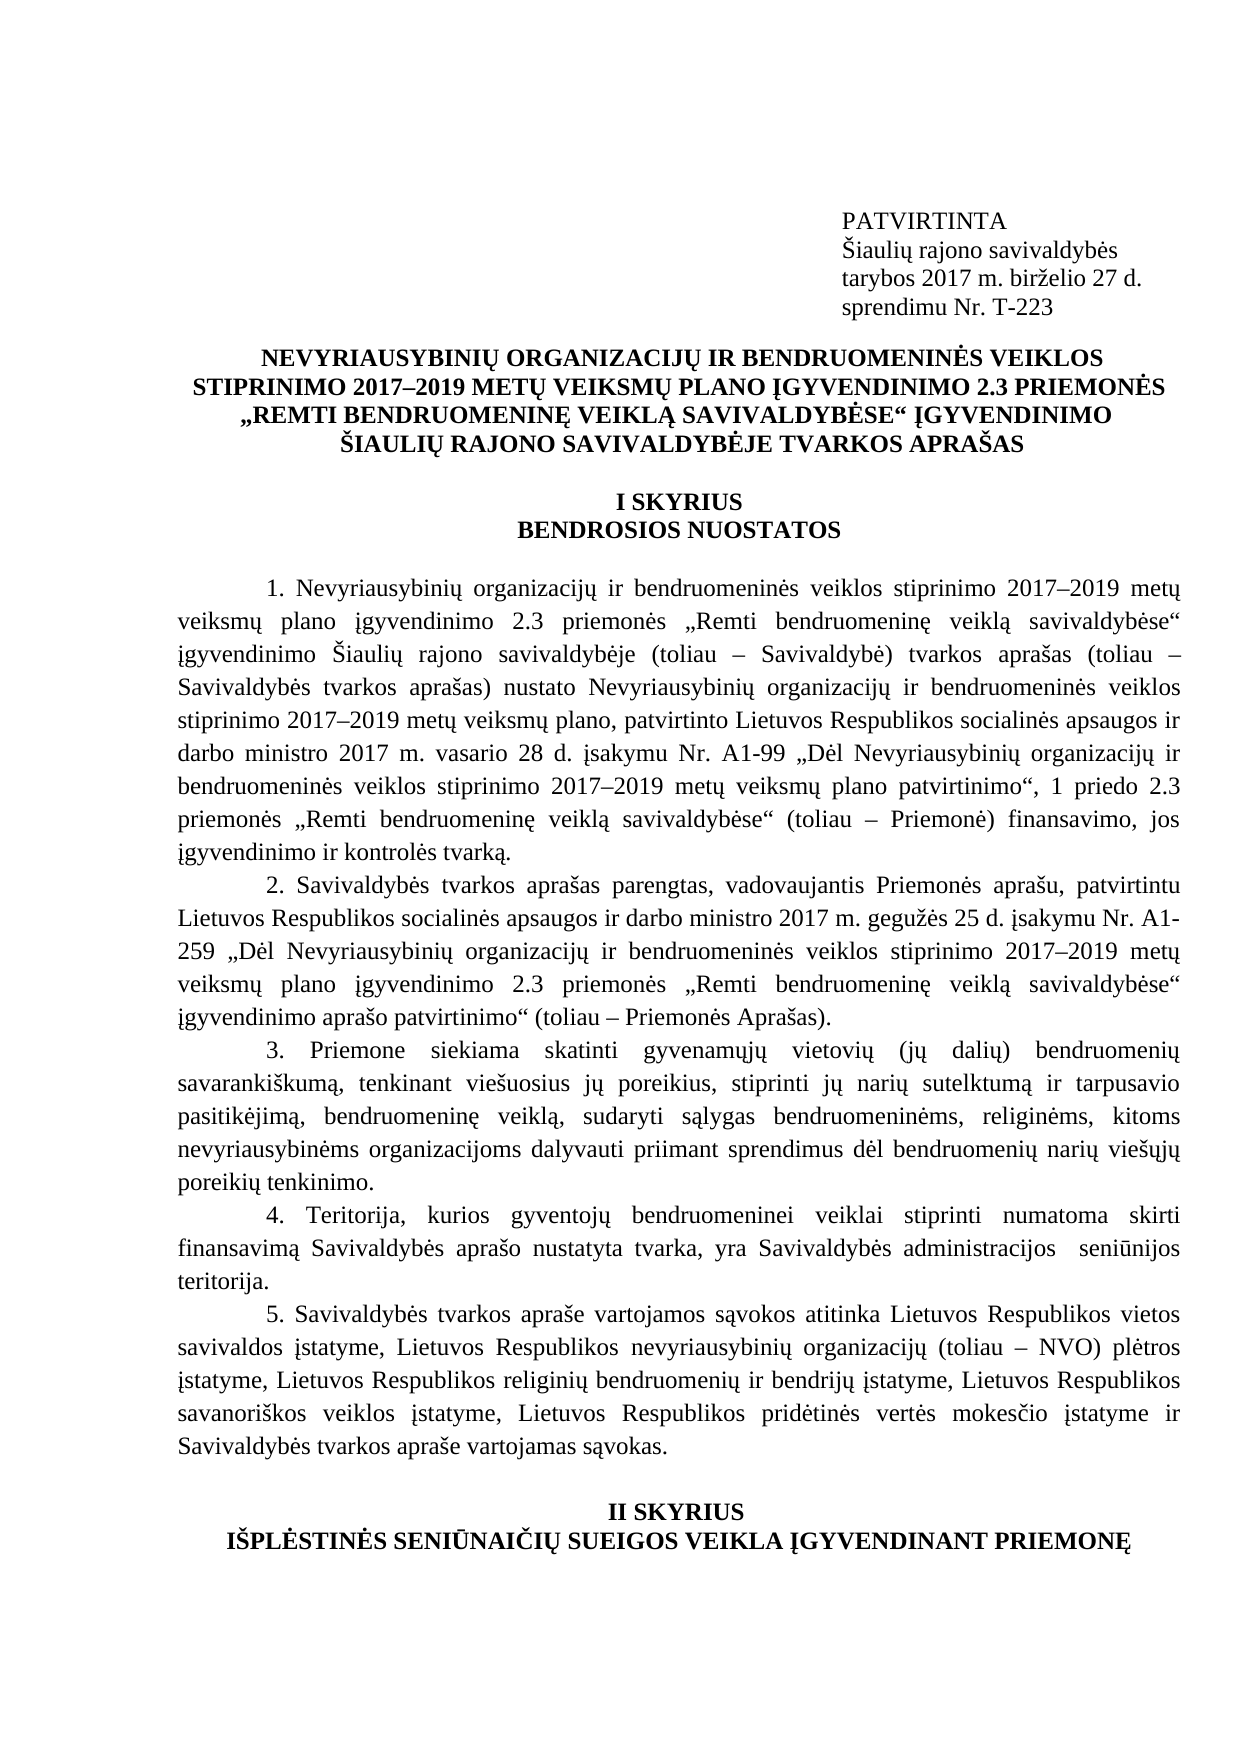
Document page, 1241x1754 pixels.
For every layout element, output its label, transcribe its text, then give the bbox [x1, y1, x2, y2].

text I SKYRIUS [177, 487, 1181, 515]
text sprendimu Nr. T-223 [842, 292, 1181, 321]
text 5. Savivaldybės tvarkos apraše vartojamos sąvokos atitinka Lietuvos Respublikos vietos savivaldos įstatyme, Lietuvos Respublikos nevyriausybinių organizacijų (toliau – NVO) plėtros įstatyme, Lietuvos Respublikos religinių bendruomenių ir bendrijų įstatyme, Lietuvos Respublikos savanoriškos veiklos įstatyme, Lietuvos Respublikos pridėtinės vertės mokesčio įstatyme ir Savivaldybės tvarkos apraše vartojamas sąvokas. [177, 1299, 1181, 1460]
text Šiaulių rajono savivaldybės [842, 235, 1181, 263]
text Bendrosios nuostatos [177, 515, 1181, 544]
text ŠIAULIŲ RAJONO SAVIVALDYBĖJE TVARKOS APRAŠAS [177, 429, 1181, 458]
text 3. Priemone siekiama skatinti gyvenamųjų vietovių (jų dalių) bendruomenių savarankiškumą, tenkinant viešuosius jų poreikius, stiprinti jų narių sutelktumą ir tarpusavio pasitikėjimą, bendruomeninę veiklą, sudaryti sąlygas bendruomeninėms, religinėms, kitoms nevyriausybinėms organizacijoms dalyvauti priimant sprendimus dėl bendruomenių narių viešųjų poreikių tenkinimo. [177, 1035, 1181, 1196]
text II SKYRIUS [177, 1497, 1181, 1526]
text tarybos 2017 m. birželio 27 d. [842, 263, 1181, 292]
text IŠPLĖSTINĖS SENIŪNAIČIŲ SUEIGOS VEIKLA ĮGYVENDINANT PRIEMONĘ [177, 1526, 1181, 1555]
text NEVYRIAUSYBINIŲ ORGANIZACIJŲ IR BENDRUOMENINĖS VEIKLOS STIPRINIMO 2017–2019 METŲ VEIKSMŲ PLANO ĮGYVENDINIMO 2.3 PRIEMONĖS „REMTI BENDRUOMENINĘ VEIKLĄ SAVIVALDYBĖSE“ įgyvendinimo [177, 343, 1181, 429]
text PATVIRTINTA [842, 206, 1181, 235]
text 1. Nevyriausybinių organizacijų ir bendruomeninės veiklos stiprinimo 2017–2019 metų veiksmų plano įgyvendinimo 2.3 priemonės „Remti bendruomeninę veiklą savivaldybėse“ įgyvendinimo Šiaulių rajono savivaldybėje (toliau – Savivaldybė) tvarkos aprašas (toliau – Savivaldybės tvarkos aprašas) nustato Nevyriausybinių organizacijų ir bendruomeninės veiklos stiprinimo 2017–2019 metų veiksmų plano, patvirtinto Lietuvos Respublikos socialinės apsaugos ir darbo ministro 2017 m. vasario 28 d. įsakymu Nr. A1-99 „Dėl Nevyriausybinių organizacijų ir bendruomeninės veiklos stiprinimo 2017–2019 metų veiksmų plano patvirtinimo“, 1 priedo 2.3 priemonės „Remti bendruomeninę veiklą savivaldybėse“ (toliau – Priemonė) finansavimo, jos įgyvendinimo ir kontrolės tvarką. [177, 573, 1181, 866]
text 4. Teritorija, kurios gyventojų bendruomeninei veiklai stiprinti numatoma skirti finansavimą Savivaldybės aprašo nustatyta tvarka, yra Savivaldybės administracijos seniūnijos teritorija. [177, 1200, 1181, 1295]
text 2. Savivaldybės tvarkos aprašas parengtas, vadovaujantis Priemonės aprašu, patvirtintu Lietuvos Respublikos socialinės apsaugos ir darbo ministro 2017 m. gegužės 25 d. įsakymu Nr. A1- 259 „Dėl Nevyriausybinių organizacijų ir bendruomeninės veiklos stiprinimo 2017–2019 metų veiksmų plano įgyvendinimo 2.3 priemonės „Remti bendruomeninę veiklą savivaldybėse“ įgyvendinimo aprašo patvirtinimo“ (toliau – Priemonės Aprašas). [177, 870, 1181, 1031]
